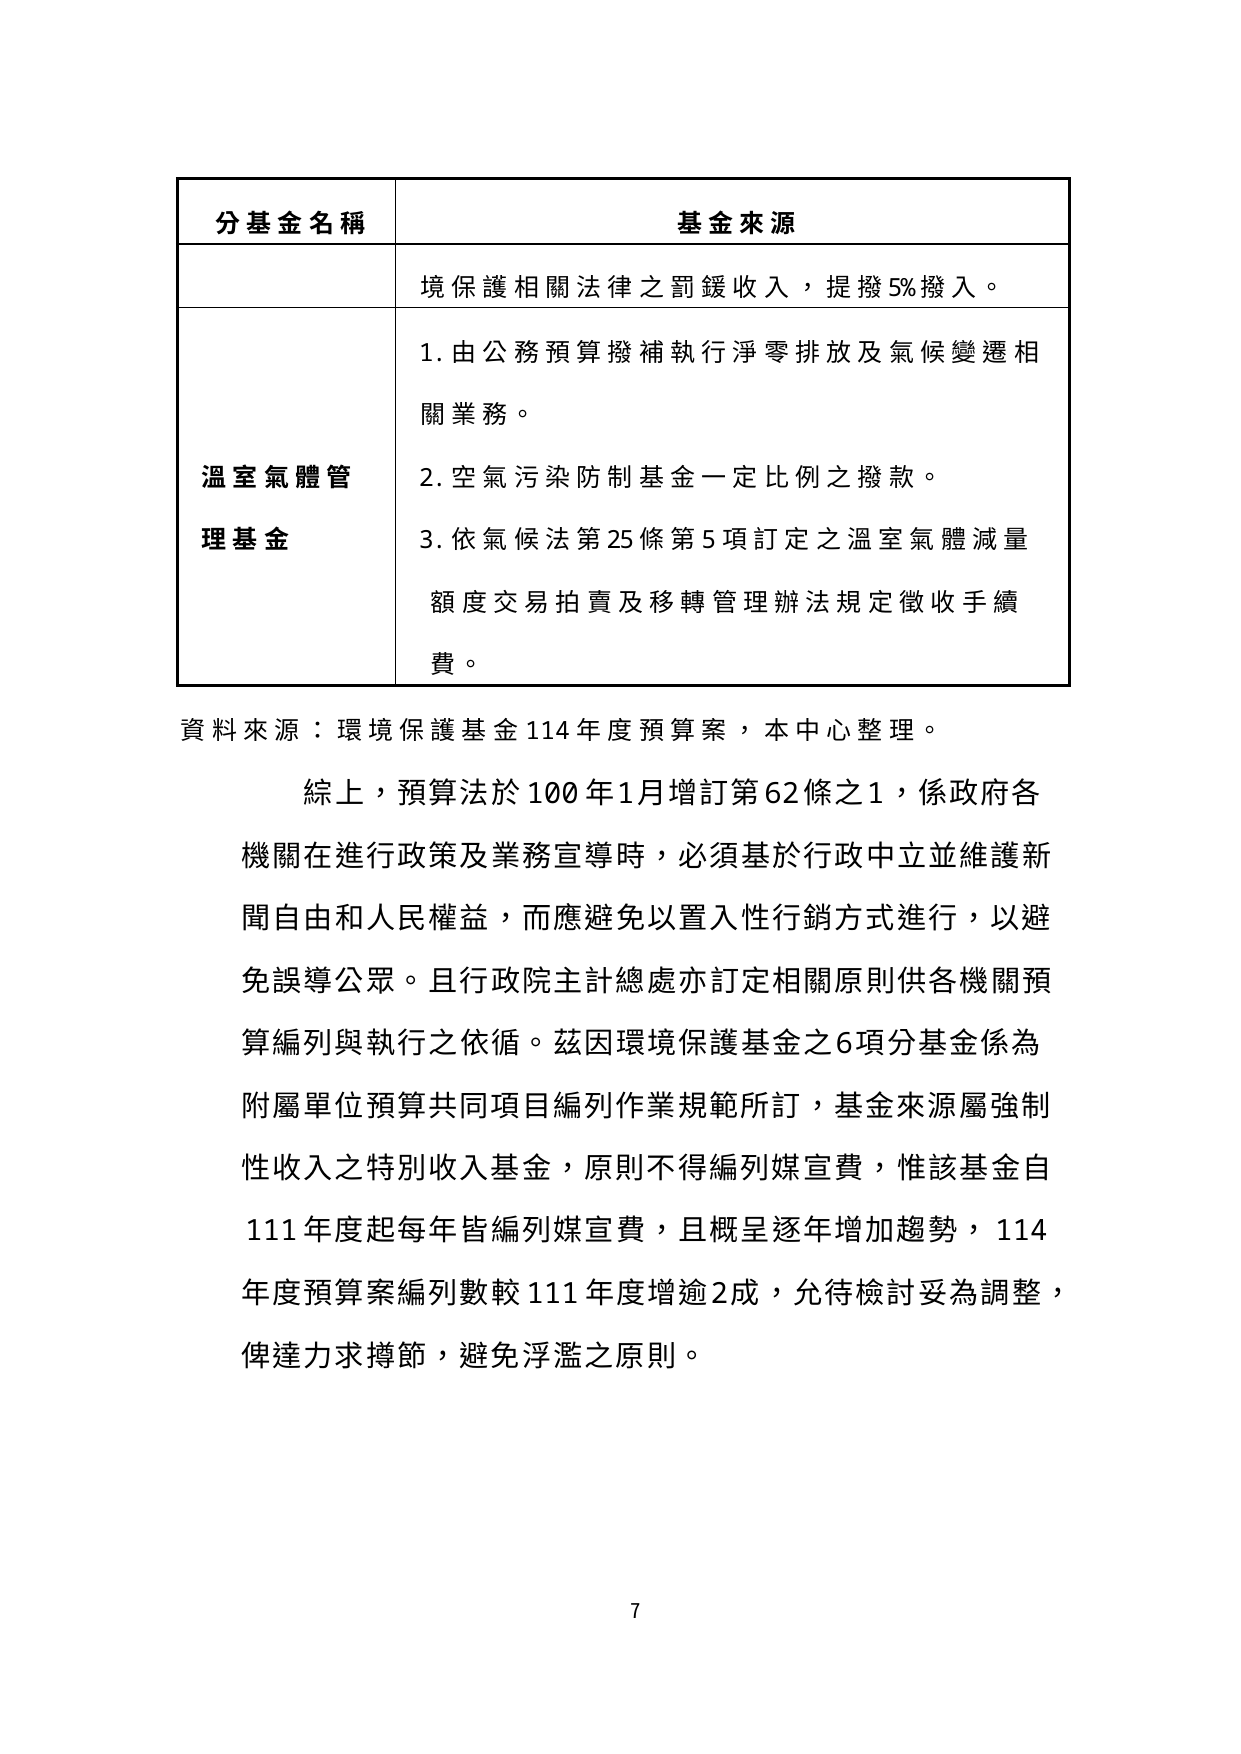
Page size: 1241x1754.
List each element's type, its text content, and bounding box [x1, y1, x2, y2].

table_header 分基金名稱 [179, 180, 395, 243]
table_cell 1.由公務預算撥補執行淨零排放及氣候變遷相關業務。 2.空氣污染防制基金一定比例之撥款。 3.依氣候法第25條第5項訂定之溫室氣體減量額度交易拍賣及移轉管理辦法規定徵收手續費。 [396, 308, 1068, 683]
table_cell [179, 245, 395, 307]
table_cell 溫室氣體管理基金 [179, 308, 395, 683]
table_header 基金來源 [396, 180, 1068, 243]
text 綜上，預算法於100年1月增訂第62條之1，係政府各機關在進行政策及業務宣導時，必須基於行政中立並維護新聞自由和人民權益，而應避免以置入性行銷方式進行，以避免誤導公眾。且行政院主計總處亦訂定相關原則供各機關預算編列與執行之依循。茲因環境保護基金之6項分基金係為附屬單位預算共同項目編列作業規範所訂，基金來源屬強制性收入之特別收入基金，原則不得編列媒宣費，惟該基金自111年度起每年皆編列媒宣費，且概呈逐年增加趨勢，114年度預算案編列數較111年度增逾2成，允待檢討妥為調整，俾達力求撙節，避免浮濫之原則。 [236, 749, 1063, 1374]
table_cell 境保護相關法律之罰鍰收入，提撥5%撥入。 [396, 245, 1068, 307]
text 資料來源：環境保護基金114年度預算案，本中心整理。 [177, 687, 1063, 749]
